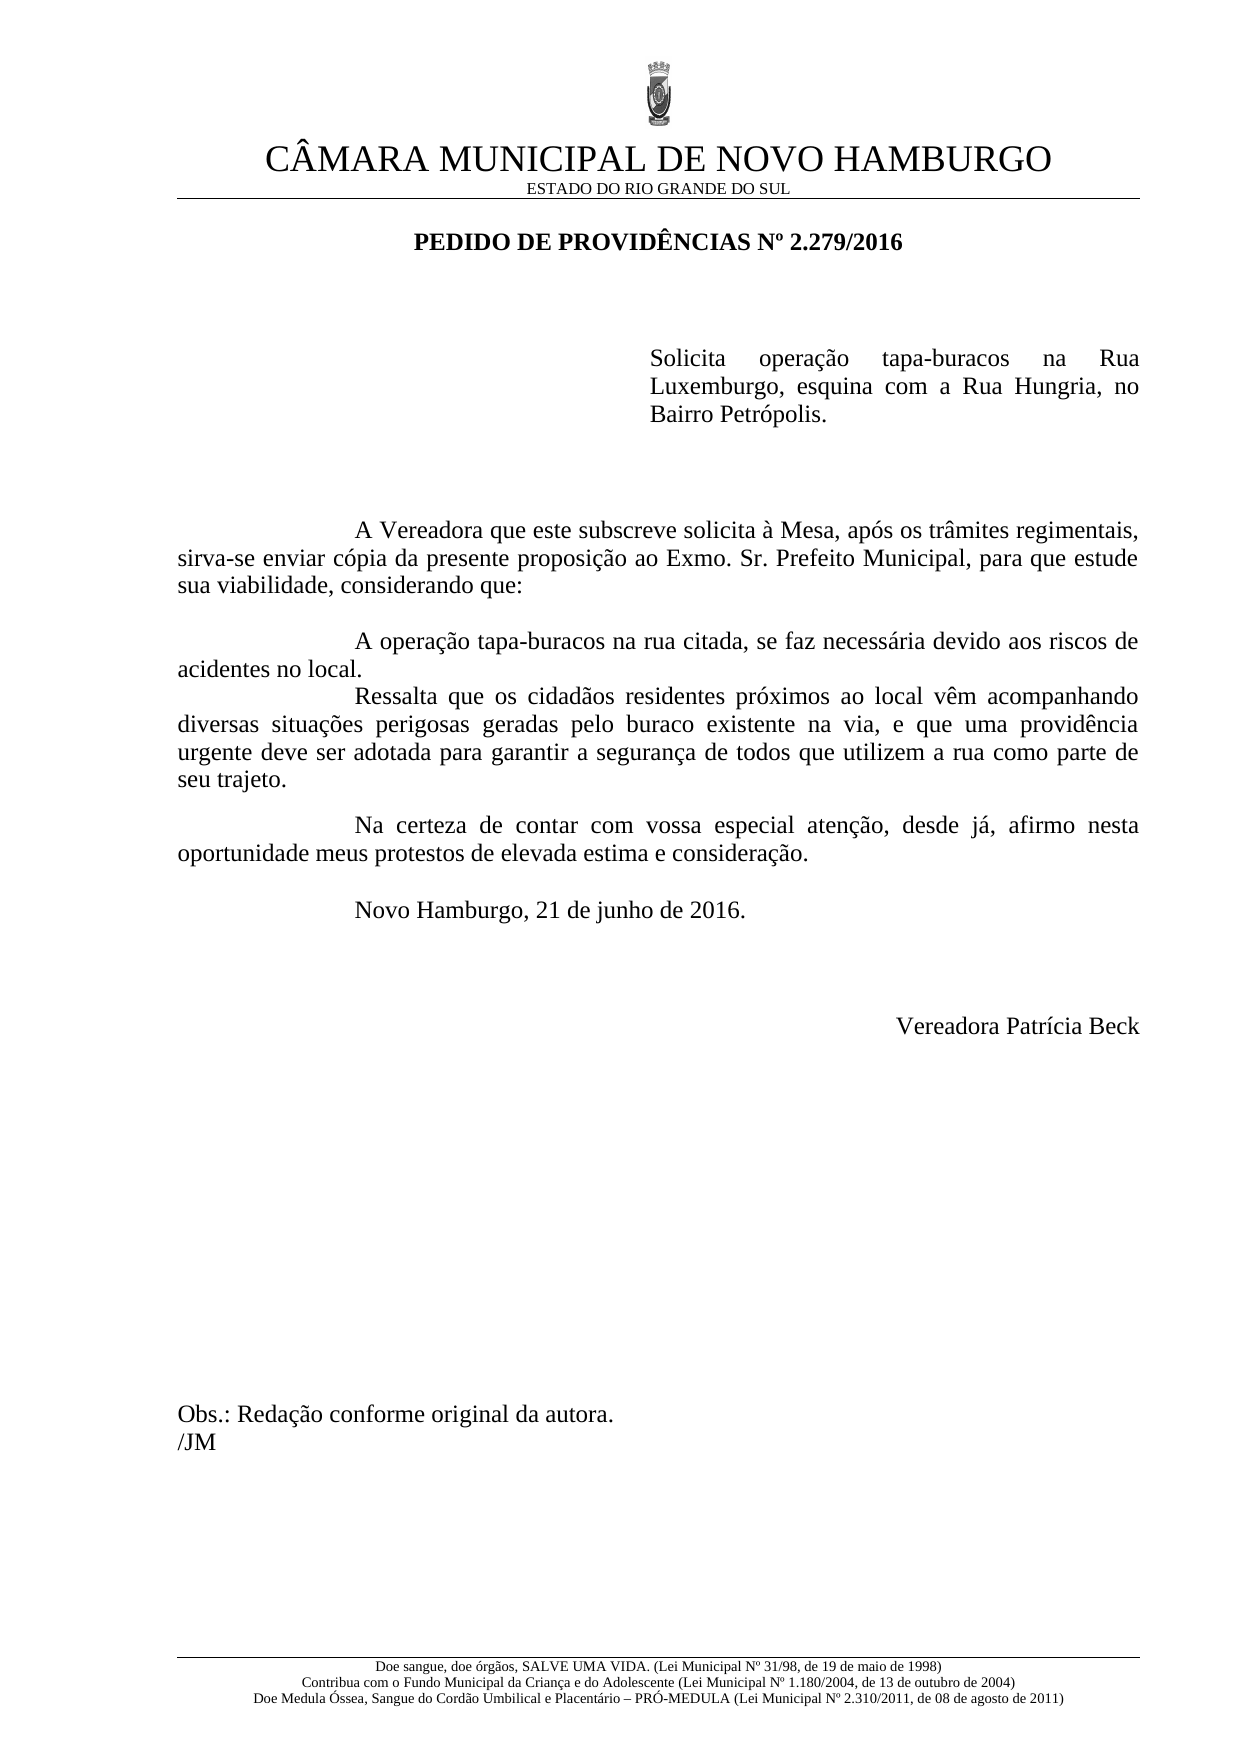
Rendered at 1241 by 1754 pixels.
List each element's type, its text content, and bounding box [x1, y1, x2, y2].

text Vereadora Patrícia Beck [649, 1012, 1140, 1040]
text Ressalta que os cidadãos residentes próximos ao local vêm acompanhando diversas situações perigosas geradas pelo buraco existente na via, e que uma providência urgente deve ser adotada para garantir a segurança de todos que utilizem a rua como parte de seu trajeto. [177, 682, 1140, 793]
text Novo Hamburgo, 21 de junho de 2016. [177, 896, 1140, 924]
text Na certeza de contar com vossa especial atenção, desde já, afirmo nesta oportunidade meus protestos de elevada estima e consideração. [177, 811, 1140, 866]
text PEDIDO DE PROVIDÊNCIAS Nº 2.279/2016 [177, 228, 1140, 256]
text Solicita operação tapa-buracos na Rua Luxemburgo, esquina com a Rua Hungria, no Bairro Petrópolis. [649, 344, 1140, 428]
text Obs.: Redação conforme original da autora. [177, 1400, 1140, 1428]
text A Vereadora que este subscreve solicita à Mesa, após os trâmites regimentais, sirva-se enviar cópia da presente proposição ao Exmo. Sr. Prefeito Municipal, para que estude sua viabilidade, considerando que: [177, 516, 1140, 599]
text A operação tapa-buracos na rua citada, se faz necessária devido aos riscos de acidentes no local. [177, 627, 1140, 682]
text /JM [177, 1428, 1140, 1456]
